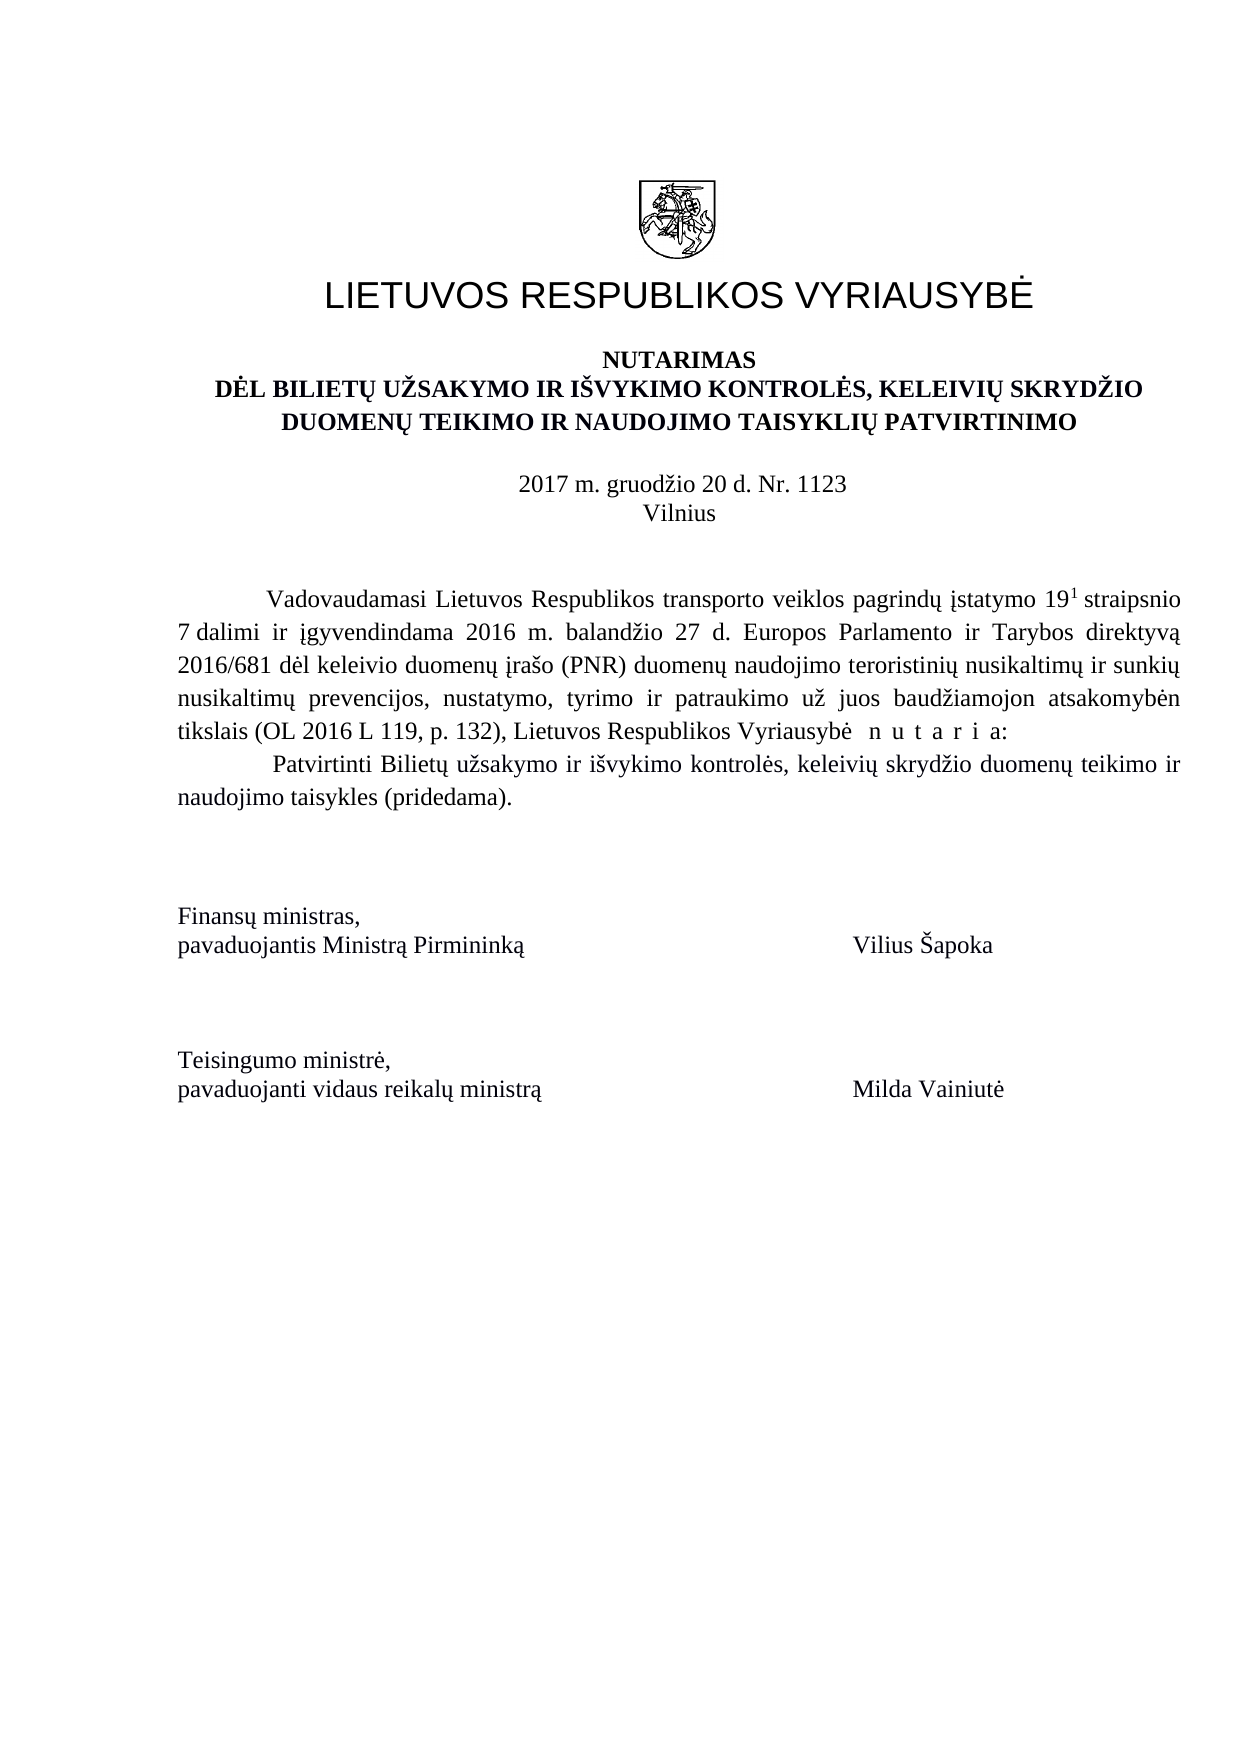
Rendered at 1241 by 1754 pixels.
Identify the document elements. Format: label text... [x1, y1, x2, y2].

text pavaduojantis Ministrą Pirmininką Vilius Šapoka [177, 930, 1181, 959]
text Vilnius [177, 498, 1181, 526]
text 2017 m. gruodžio 20 d. Nr. 1123 [177, 469, 1181, 498]
text Finansų ministras, [177, 901, 1181, 930]
text Vadovaudamasi Lietuvos Respublikos transporto veiklos pagrindų įstatymo 191 straipsnio 7 dalimi ir įgyvendindama 2016 m. balandžio 27 d. Europos Parlamento ir Tarybos direktyvą 2016/681 dėl keleivio duomenų įrašo (PNR) duomenų naudojimo teroristinių nusikaltimų ir sunkių nusikaltimų prevencijos, nustatymo, tyrimo ir patraukimo už juos baudžiamojon atsakomybėn tikslais (OL 2016 L 119, p. 132), Lietuvos Respublikos Vyriausybė nutaria: [177, 584, 1181, 745]
text DĖL BilietŲ uŽsakymo ir iŠvykimo kontrolĖs, keleiviŲ skrydŽio DUOMENŲ tEIKIMO ir naudojimo TAISYKLIŲ PATVIRTINIMO [177, 374, 1181, 436]
text Patvirtinti Bilietų užsakymo ir išvykimo kontrolės, keleivių skrydžio duomenų teikimo ir naudojimo taisykles (pridedama). [177, 749, 1181, 811]
text Lietuvos Respublikos Vyriausybė [177, 273, 1181, 317]
text nutarimas [177, 345, 1181, 374]
text pavaduojanti vidaus reikalų ministrą Milda Vainiutė [177, 1074, 1181, 1103]
text Teisingumo ministrė, [177, 1045, 1181, 1074]
